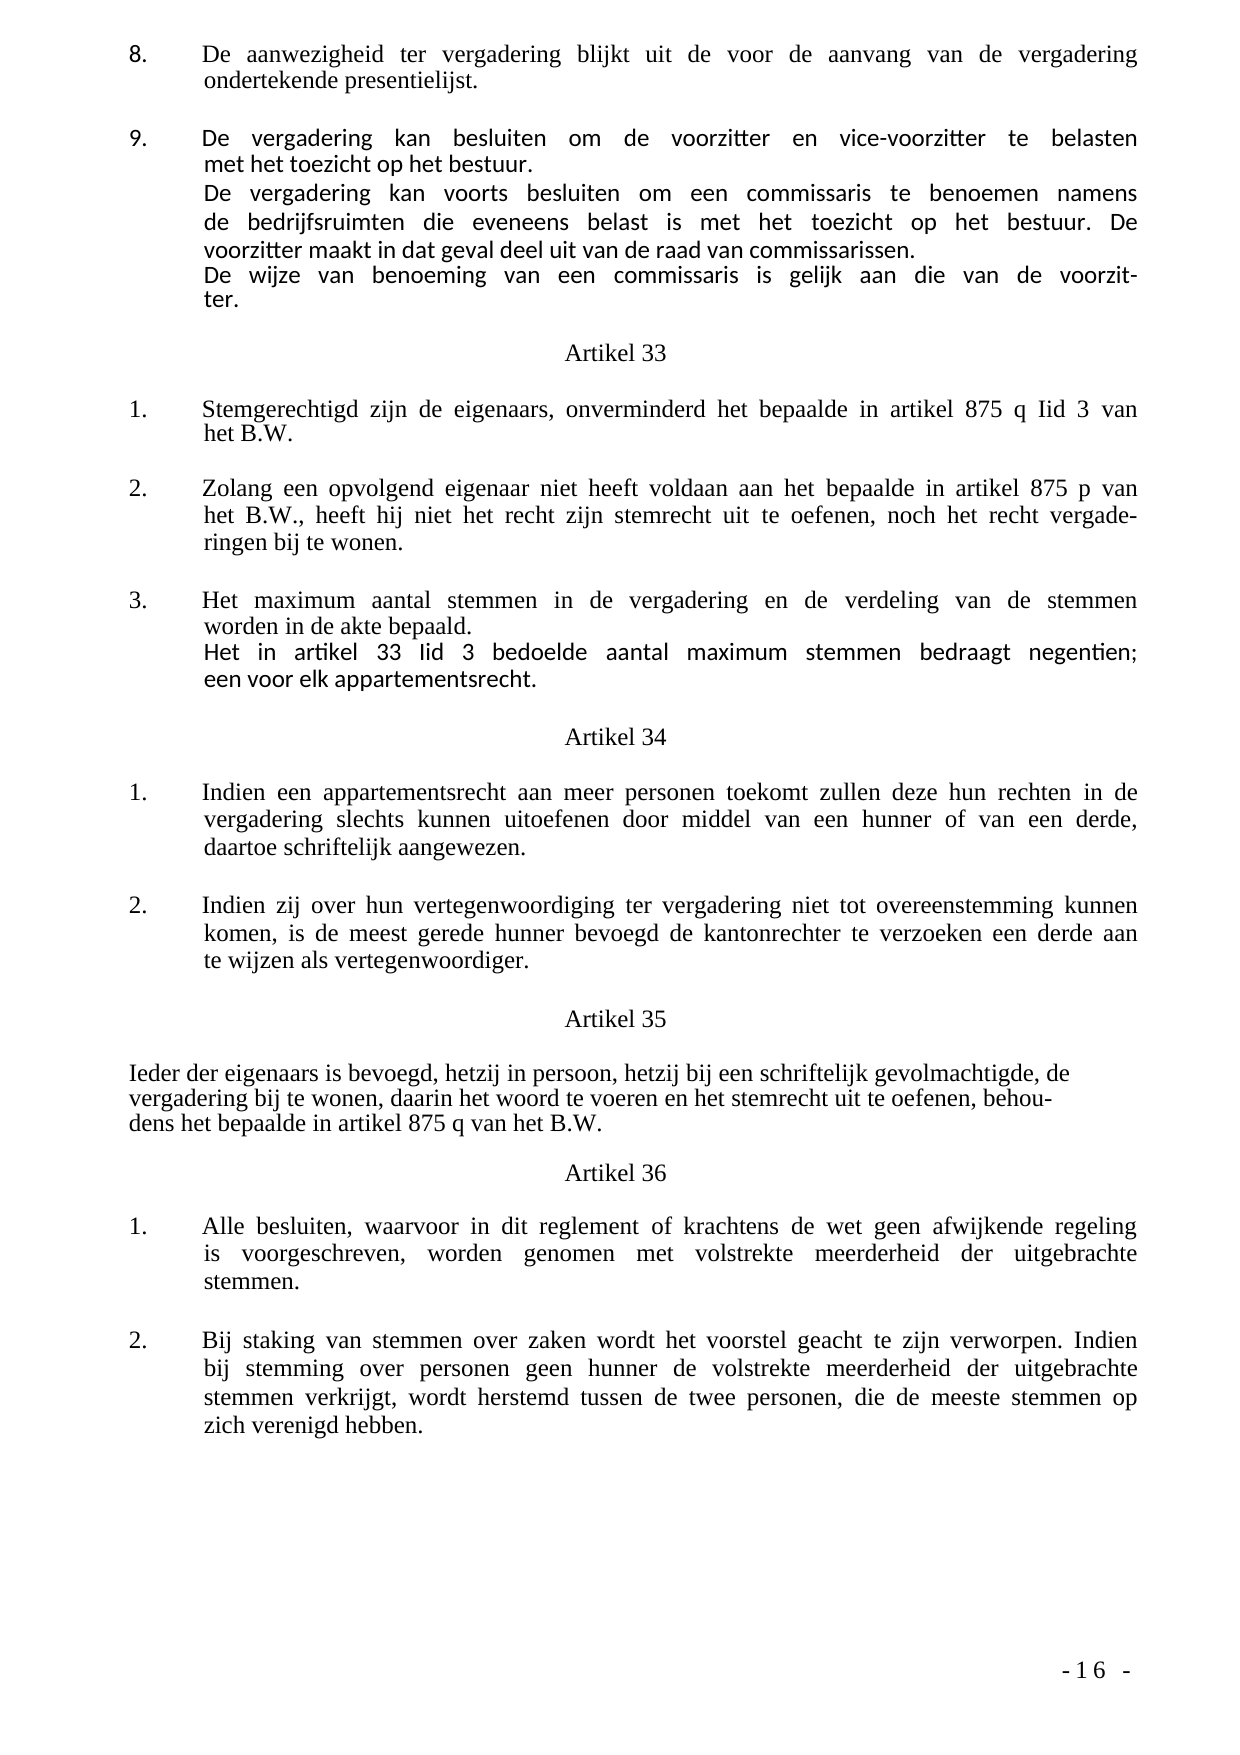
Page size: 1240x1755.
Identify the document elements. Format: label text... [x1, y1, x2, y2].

list Het maximum aantal stemmen in de vergadering en de verdeling van de stemmen worden in de akte bepaald. [128, 588, 1138, 639]
list De vergadering kan besluiten om de voorzitter en vice-voorzitter te belasten met het toezicht op het bestuur. [128, 125, 1138, 178]
list Bij staking van stemmen over zaken wordt het voorstel geacht te zijn verworpen. Indien bij stemming over personen geen hunner de volstrekte meerderheid der uitgebrachte stemmen verkrijgt, wordt herstemd tussen de twee personen, die de meeste stemmen op zich verenigd hebben. [128, 1325, 1138, 1439]
list Indien een appartementsrecht aan meer personen toekomt zullen deze hun rechten in de vergadering slechts kunnen uitoefenen door middel van een hunner of van een derde, daartoe schriftelijk aangewezen. [128, 778, 1138, 861]
text vergadering bij te wonen, daarin het woord te voeren en het stemrecht uit te oefenen, behou- [128, 1086, 1188, 1111]
list De aanwezigheid ter vergadering blijkt uit de voor de aanvang van de vergadering ondertekende presentielijst. [128, 42, 1138, 94]
text Artikel 33 [60, 342, 1171, 367]
text Artikel 34 [60, 725, 1171, 750]
text Artikel 36 [60, 1161, 1171, 1186]
list Zolang een opvolgend eigenaar niet heeft voldaan aan het bepaalde in artikel 875 p van het B.W., heeft hij niet het recht zijn stemrecht uit te oefenen, noch het recht vergade- ringen bij te wonen. [128, 475, 1138, 556]
text De wijze van benoeming van een commissaris is gelijk aan die van de voorzit- ter. [203, 265, 1138, 312]
list Indien zij over hun vertegenwoordiging ter vergadering niet tot overeenstemming kunnen komen, is de meest gerede hunner bevoegd de kantonrechter te verzoeken een derde aan te wijzen als vertegenwoordiger. [128, 892, 1138, 974]
text -16 - [106, 1659, 1130, 1684]
list Stemgerechtigd zijn de eigenaars, onverminderd het bepaalde in artikel 875 q Iid 3 van het B.W. [128, 398, 1138, 446]
text De vergadering kan voorts besluiten om een commissaris te benoemen namens de bedrijfsruimten die eveneens belast is met het toezicht op het bestuur. De voorzitter maakt in dat geval deel uit van de raad van commissarissen. [203, 178, 1138, 265]
text dens het bepaalde in artikel 875 q van het B.W. [128, 1111, 1188, 1136]
list Alle besluiten, waarvoor in dit reglement of krachtens de wet geen afwijkende regeling is voorgeschreven, worden genomen met volstrekte meerderheid der uitgebrachte stemmen. [128, 1212, 1138, 1295]
text Artikel 35 [60, 1007, 1171, 1032]
text Ieder der eigenaars is bevoegd, hetzij in persoon, hetzij bij een schriftelijk gevolmachtigde, de [128, 1061, 1188, 1086]
text Het in artikel 33 Iid 3 bedoelde aantal maximum stemmen bedraagt negentien; een voor elk appartementsrecht. [203, 639, 1138, 693]
